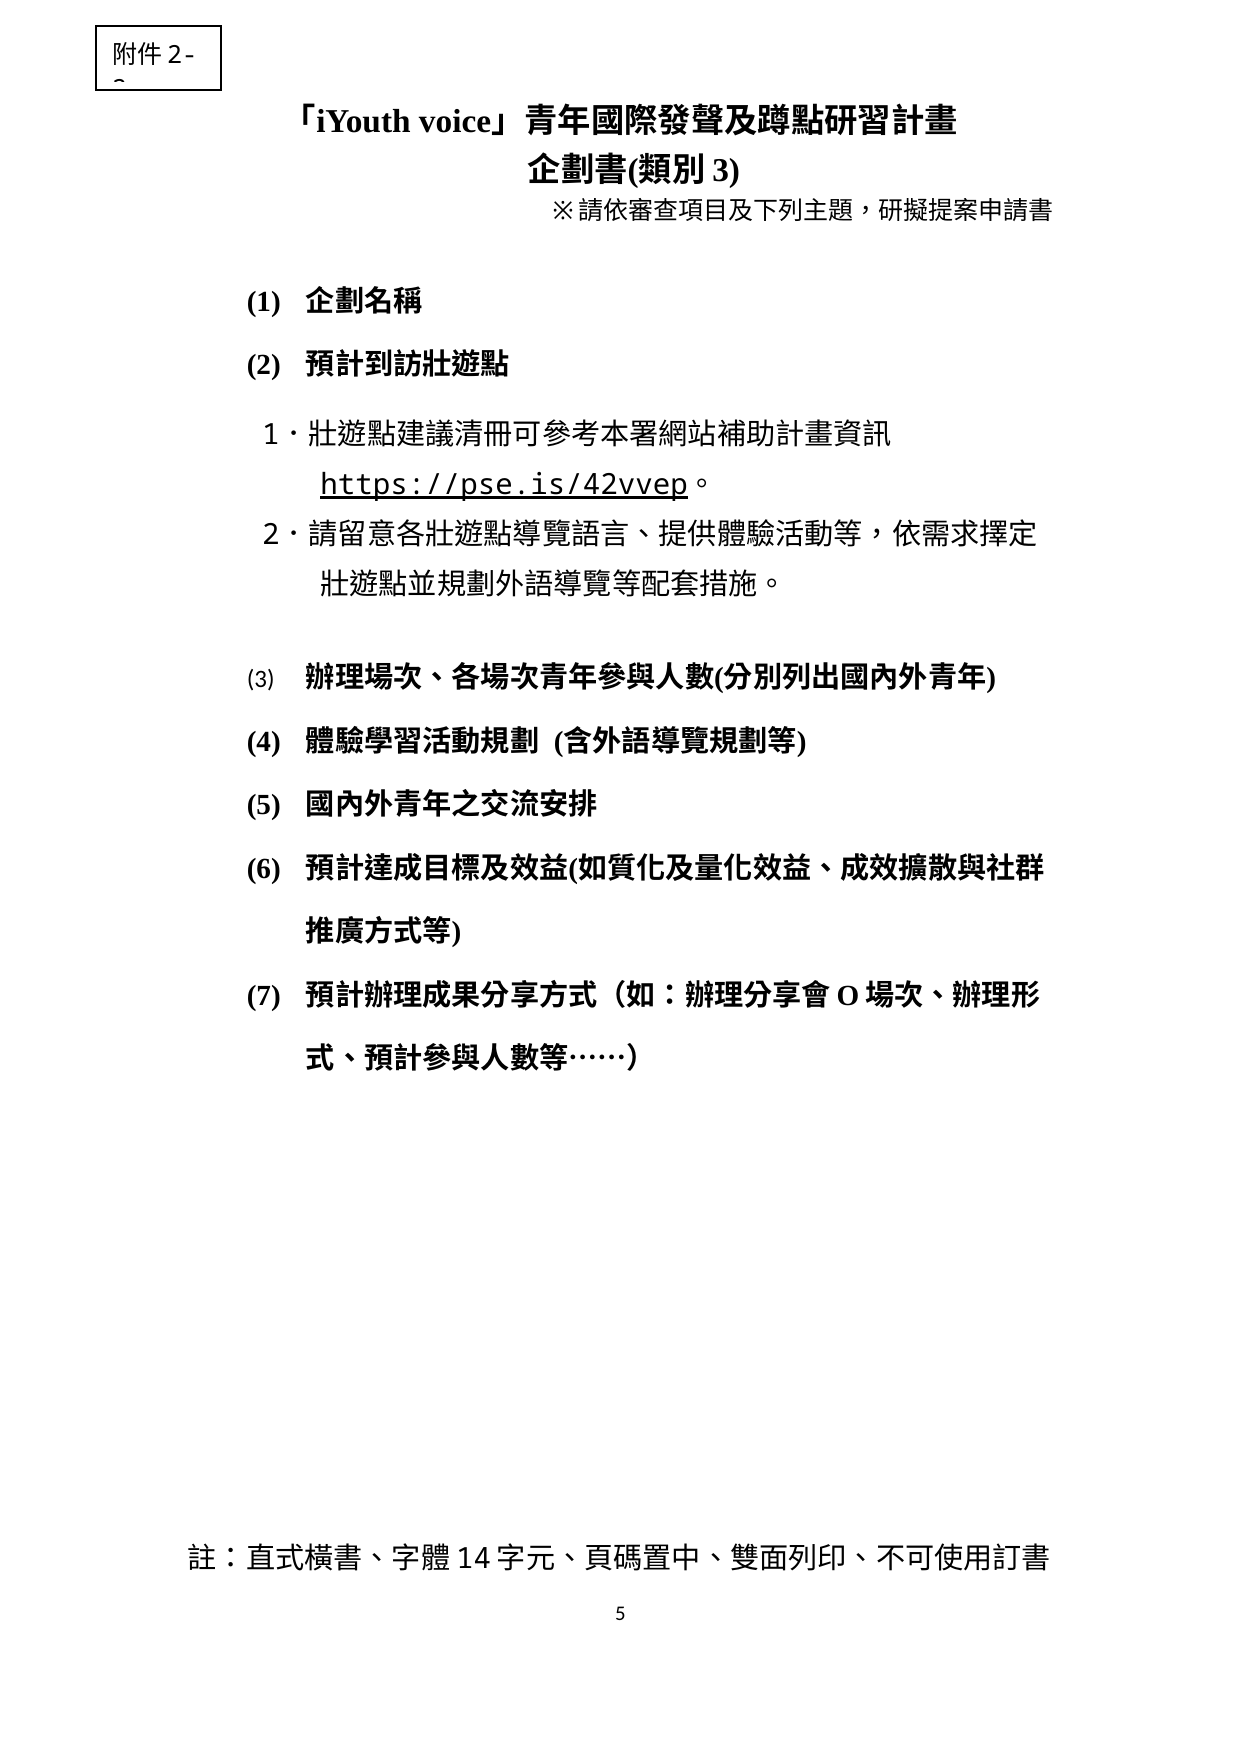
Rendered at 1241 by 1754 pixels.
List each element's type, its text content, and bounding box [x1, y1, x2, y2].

list 企劃名稱 [247, 277, 1053, 319]
text [97, 27, 220, 89]
text 「iYouth voice」青年國際發聲及蹲點研習計畫 [187, 94, 1053, 142]
list 預計辦理成果分享方式（如：辦理分享會Ο場次、辦理形式、預計參與人數等……） [247, 971, 1053, 1077]
list 國內外青年之交流安排 [247, 781, 1053, 823]
list 預計達成目標及效益(如質化及量化效益、成效擴散與社群推廣方式等) [247, 844, 1053, 950]
list 預計到訪壯遊點 [247, 341, 1053, 383]
text 附件2-2 [112, 34, 205, 82]
text 企劃書(類別3) [187, 142, 1080, 191]
text ※請依審查項目及下列主題，研擬提案申請書 [217, 191, 1053, 227]
text 2．請留意各壯遊點導覽語言、提供體驗活動等，依需求擇定壯遊點並規劃外語導覽等配套措施。 [262, 504, 1053, 604]
text 註：直式橫書、字體14字元、頁碼置中、雙面列印、不可使用訂書 [187, 1534, 1053, 1577]
list 辦理場次、各場次青年參與人數(分別列出國內外青年) [247, 654, 1053, 696]
text 1．壯遊點建議清冊可參考本署網站補助計畫資訊 https://pse.is/42vvep。 [262, 404, 1053, 504]
list 體驗學習活動規劃 (含外語導覽規劃等) [247, 717, 1053, 760]
